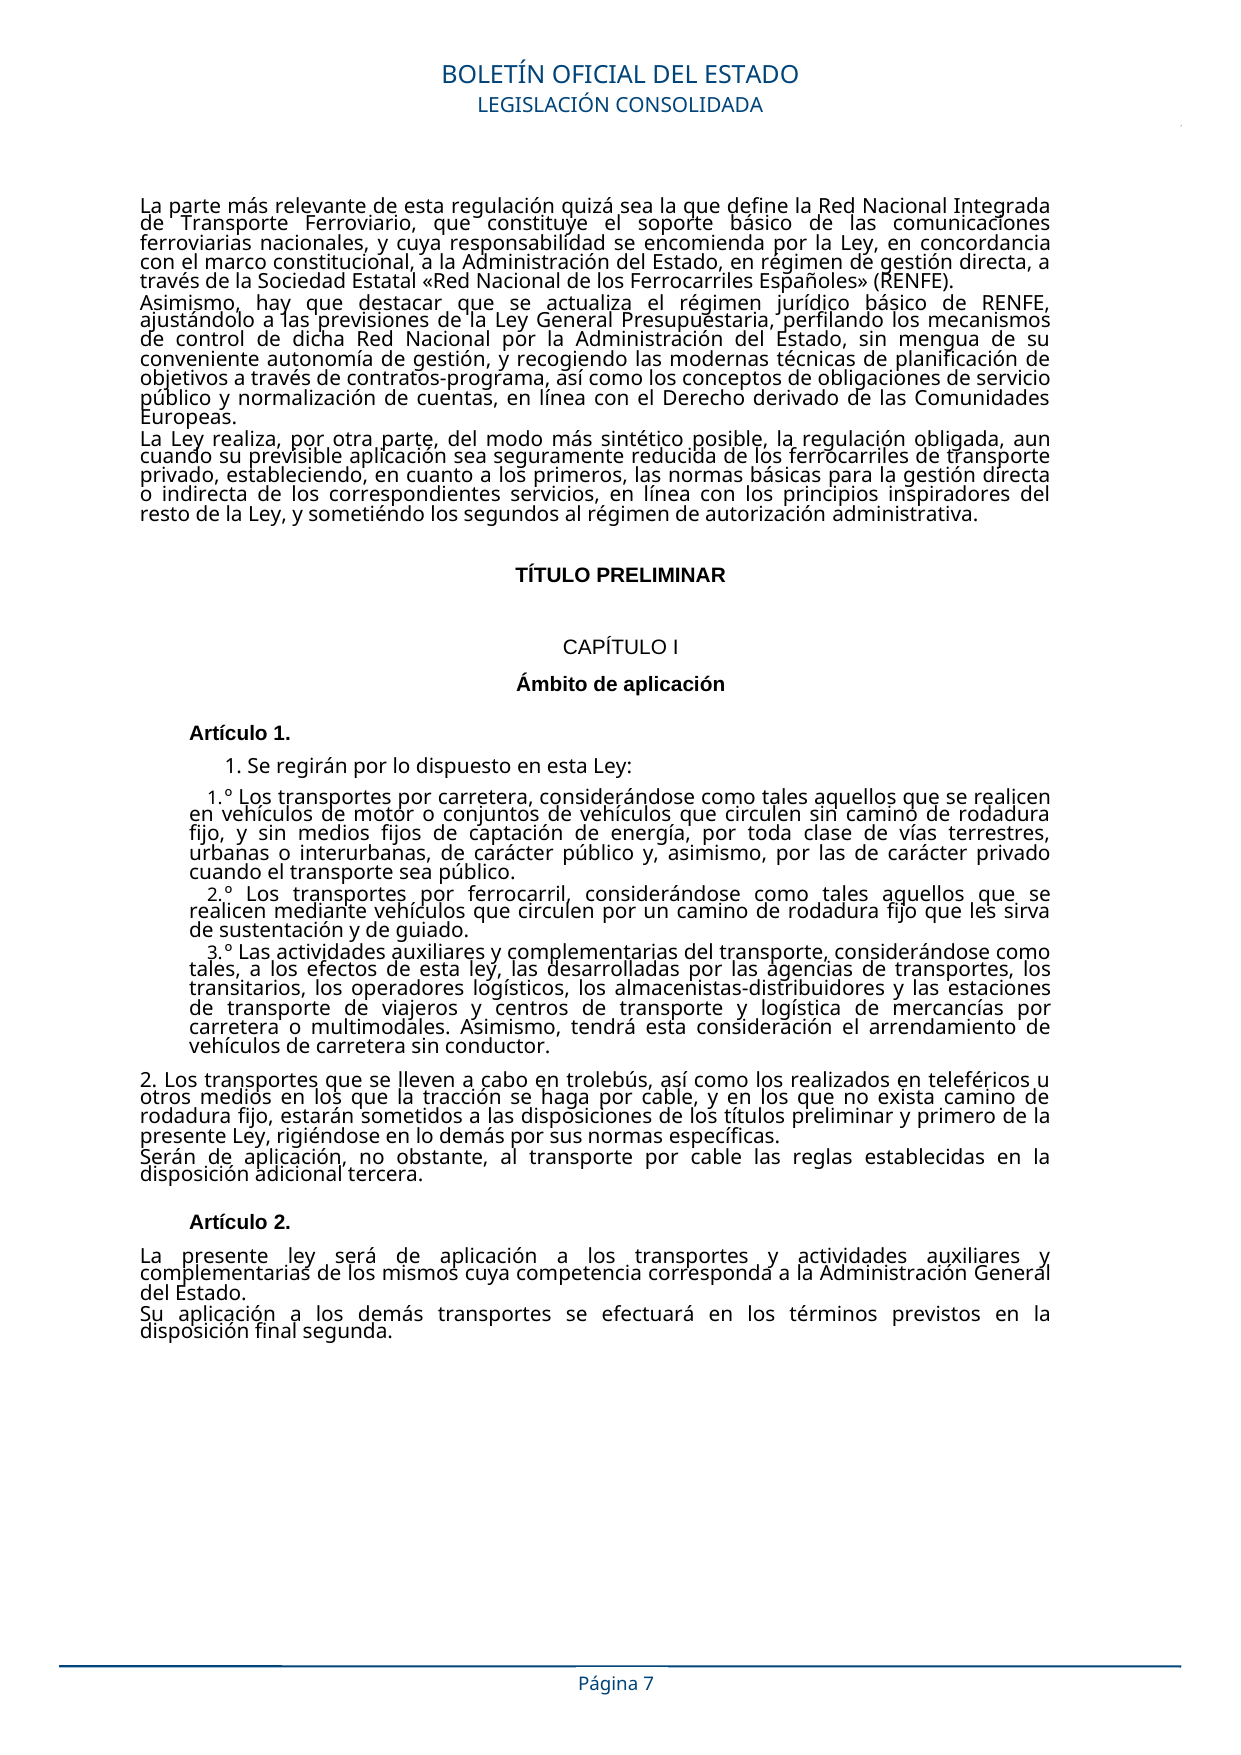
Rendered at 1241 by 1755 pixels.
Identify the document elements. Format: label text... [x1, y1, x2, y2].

subtitle Ámbito de aplicación [386, 672, 855, 696]
list º Los transportes por carretera, considerándose como tales aquellos que se realicen en vehículos de motor o conjuntos de vehículos que circulen sin camino de rodadura fijo, y sin medios fijos de captación de energía, por toda clase de vías terrestres, urbanas o interurbanas, de carácter público y, asimismo, por las de carácter privado cuando el transporte sea público. [171, 789, 1052, 886]
text CAPÍTULO I [386, 635, 855, 659]
text Artículo 1. [189, 721, 1184, 744]
text 2. Los transportes que se lleven a cabo en trolebús, así como los realizados en teleféricos u otros medios en los que la tracción se haga por cable, y en los que no exista camino de rodadura fijo, estarán sometidos a las disposiciones de los títulos preliminar y primero de la presente Ley, rigiéndose en lo demás por sus normas específicas. [139, 1072, 1052, 1149]
text Su aplicación a los demás transportes se efectuará en los términos previstos en la disposición final segunda. [139, 1306, 1052, 1345]
subtitle TÍTULO PRELIMINAR [386, 563, 855, 587]
text La presente ley será de aplicación a los transportes y actividades auxiliares y complementarias de los mismos cuya competencia corresponda a la Administración General del Estado. [139, 1248, 1052, 1306]
text Asimismo, hay que destacar que se actualiza el régimen jurídico básico de RENFE, ajustándolo a las previsiones de la Ley General Presupuestaria, perfilando los mecanismos de control de dicha Red Nacional por la Administración del Estado, sin mengua de su conveniente autonomía de gestión, y recogiendo las modernas técnicas de planificación de objetivos a través de contratos-programa, así como los conceptos de obligaciones de servicio público y normalización de cuentas, en línea con el Derecho derivado de las Comunidades Europeas. [139, 295, 1052, 431]
text La Ley realiza, por otra parte, del modo más sintético posible, la regulación obligada, aun cuando su previsible aplicación sea seguramente reducida de los ferrocarriles de transporte privado, estableciendo, en cuanto a los primeros, las normas básicas para la gestión directa o indirecta de los correspondientes servicios, en línea con los principios inspiradores del resto de la Ley, y sometiéndo los segundos al régimen de autorización administrativa. [139, 431, 1052, 527]
text 1. Se regirán por lo dispuesto en esta Ley: [224, 751, 1184, 780]
text Serán de aplicación, no obstante, al transporte por cable las reglas establecidas en la disposición adicional tercera. [139, 1149, 1052, 1188]
list º Las actividades auxiliares y complementarias del transporte, considerándose como tales, a los efectos de esta ley, las desarrolladas por las agencias de transportes, los transitarios, los operadores logísticos, los almacenistas-distribuidores y las estaciones de transporte de viajeros y centros de transporte y logística de mercancías por carretera o multimodales. Asimismo, tendrá esta consideración el arrendamiento de vehículos de carretera sin conductor. [171, 944, 1052, 1060]
list º Los transportes por ferrocarril, considerándose como tales aquellos que se realicen mediante vehículos que circulen por un camino de rodadura fijo que les sirva de sustentación y de guiado. [171, 886, 1052, 944]
subtitle Artículo 2. [189, 1210, 1184, 1234]
text La parte más relevante de esta regulación quizá sea la que define la Red Nacional Integrada de Transporte Ferroviario, que constituye el soporte básico de las comunicaciones ferroviarias nacionales, y cuya responsabilidad se encomienda por la Ley, en concordancia con el marco constitucional, a la Administración del Estado, en régimen de gestión directa, a través de la Sociedad Estatal «Red Nacional de los Ferrocarriles Españoles» (RENFE). [139, 198, 1052, 295]
